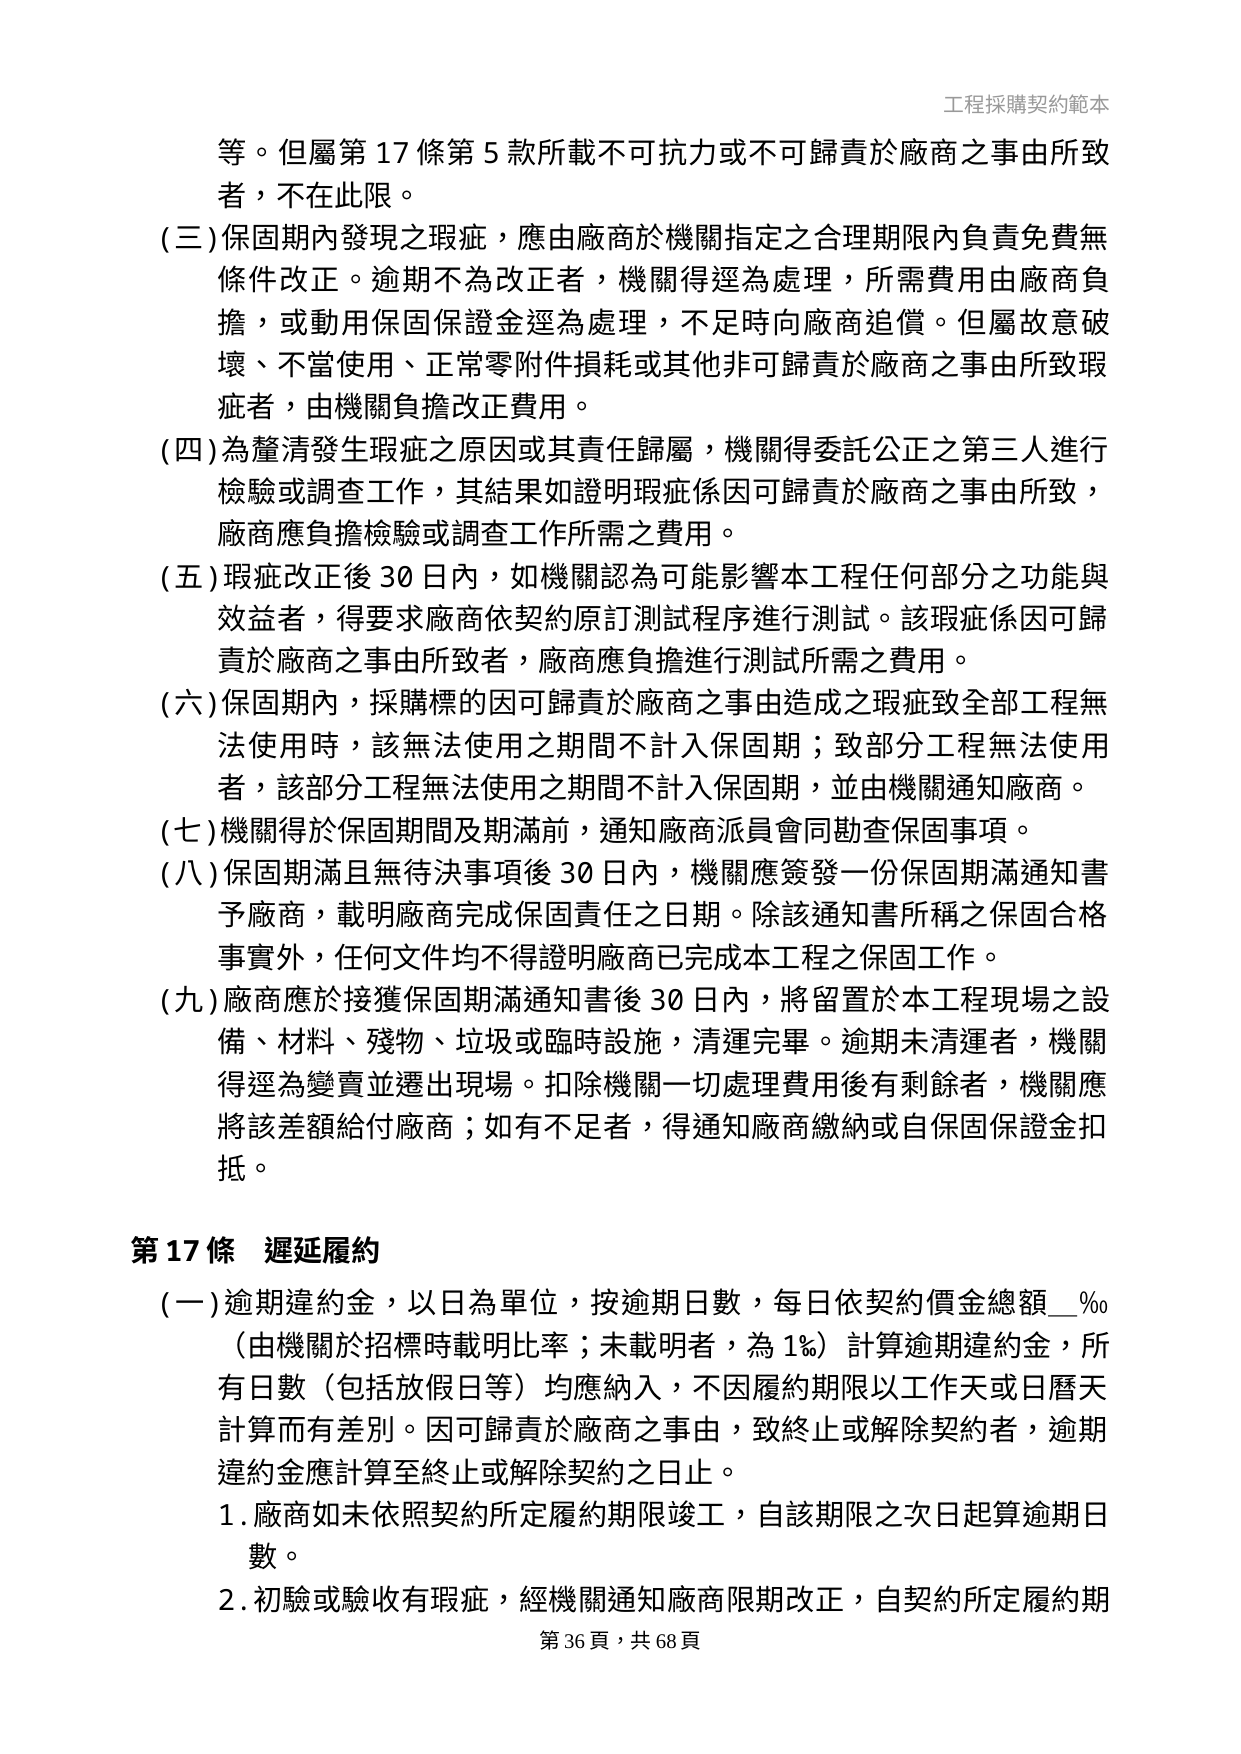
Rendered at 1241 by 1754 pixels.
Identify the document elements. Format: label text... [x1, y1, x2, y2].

text (六)保固期內，採購標的因可歸責於廠商之事由造成之瑕疵致全部工程無法使用時，該無法使用之期間不計入保固期；致部分工程無法使用者，該部分工程無法使用之期間不計入保固期，並由機關通知廠商。 [156, 680, 1110, 807]
text (五)瑕疵改正後30日內，如機關認為可能影響本工程任何部分之功能與效益者，得要求廠商依契約原訂測試程序進行測試。該瑕疵係因可歸責於廠商之事由所致者，廠商應負擔進行測試所需之費用。 [156, 553, 1110, 680]
text 等。但屬第17條第5款所載不可抗力或不可歸責於廠商之事由所致者，不在此限。 [156, 130, 1110, 214]
text (三)保固期內發現之瑕疵，應由廠商於機關指定之合理期限內負責免費無條件改正。逾期不為改正者，機關得逕為處理，所需費用由廠商負擔，或動用保固保證金逕為處理，不足時向廠商追償。但屬故意破壞、不當使用、正常零附件損耗或其他非可歸責於廠商之事由所致瑕疵者，由機關負擔改正費用。 [156, 214, 1110, 426]
text 2.初驗或驗收有瑕疵，經機關通知廠商限期改正，自契約所定履約期 [217, 1576, 1110, 1619]
text 第17條 遲延履約 [130, 1228, 1110, 1270]
text (八)保固期滿且無待決事項後30日內，機關應簽發一份保固期滿通知書予廠商，載明廠商完成保固責任之日期。除該通知書所稱之保固合格事實外，任何文件均不得證明廠商已完成本工程之保固工作。 [156, 849, 1110, 976]
text 1.廠商如未依照契約所定履約期限竣工，自該期限之次日起算逾期日數。 [217, 1492, 1110, 1576]
text (一)逾期違約金，以日為單位，按逾期日數，每日依契約價金總額＿‰（由機關於招標時載明比率；未載明者，為1‰）計算逾期違約金，所有日數（包括放假日等）均應納入，不因履約期限以工作天或日曆天計算而有差別。因可歸責於廠商之事由，致終止或解除契約者，逾期違約金應計算至終止或解除契約之日止。 [156, 1280, 1110, 1492]
text (九)廠商應於接獲保固期滿通知書後30日內，將留置於本工程現場之設備、材料、殘物、垃圾或臨時設施，清運完畢。逾期未清運者，機關得逕為變賣並遷出現場。扣除機關一切處理費用後有剩餘者，機關應將該差額給付廠商；如有不足者，得通知廠商繳納或自保固保證金扣抵。 [156, 976, 1110, 1188]
text (七)機關得於保固期間及期滿前，通知廠商派員會同勘查保固事項。 [156, 807, 1110, 849]
text (四)為釐清發生瑕疵之原因或其責任歸屬，機關得委託公正之第三人進行檢驗或調查工作，其結果如證明瑕疵係因可歸責於廠商之事由所致，廠商應負擔檢驗或調查工作所需之費用。 [156, 426, 1110, 553]
